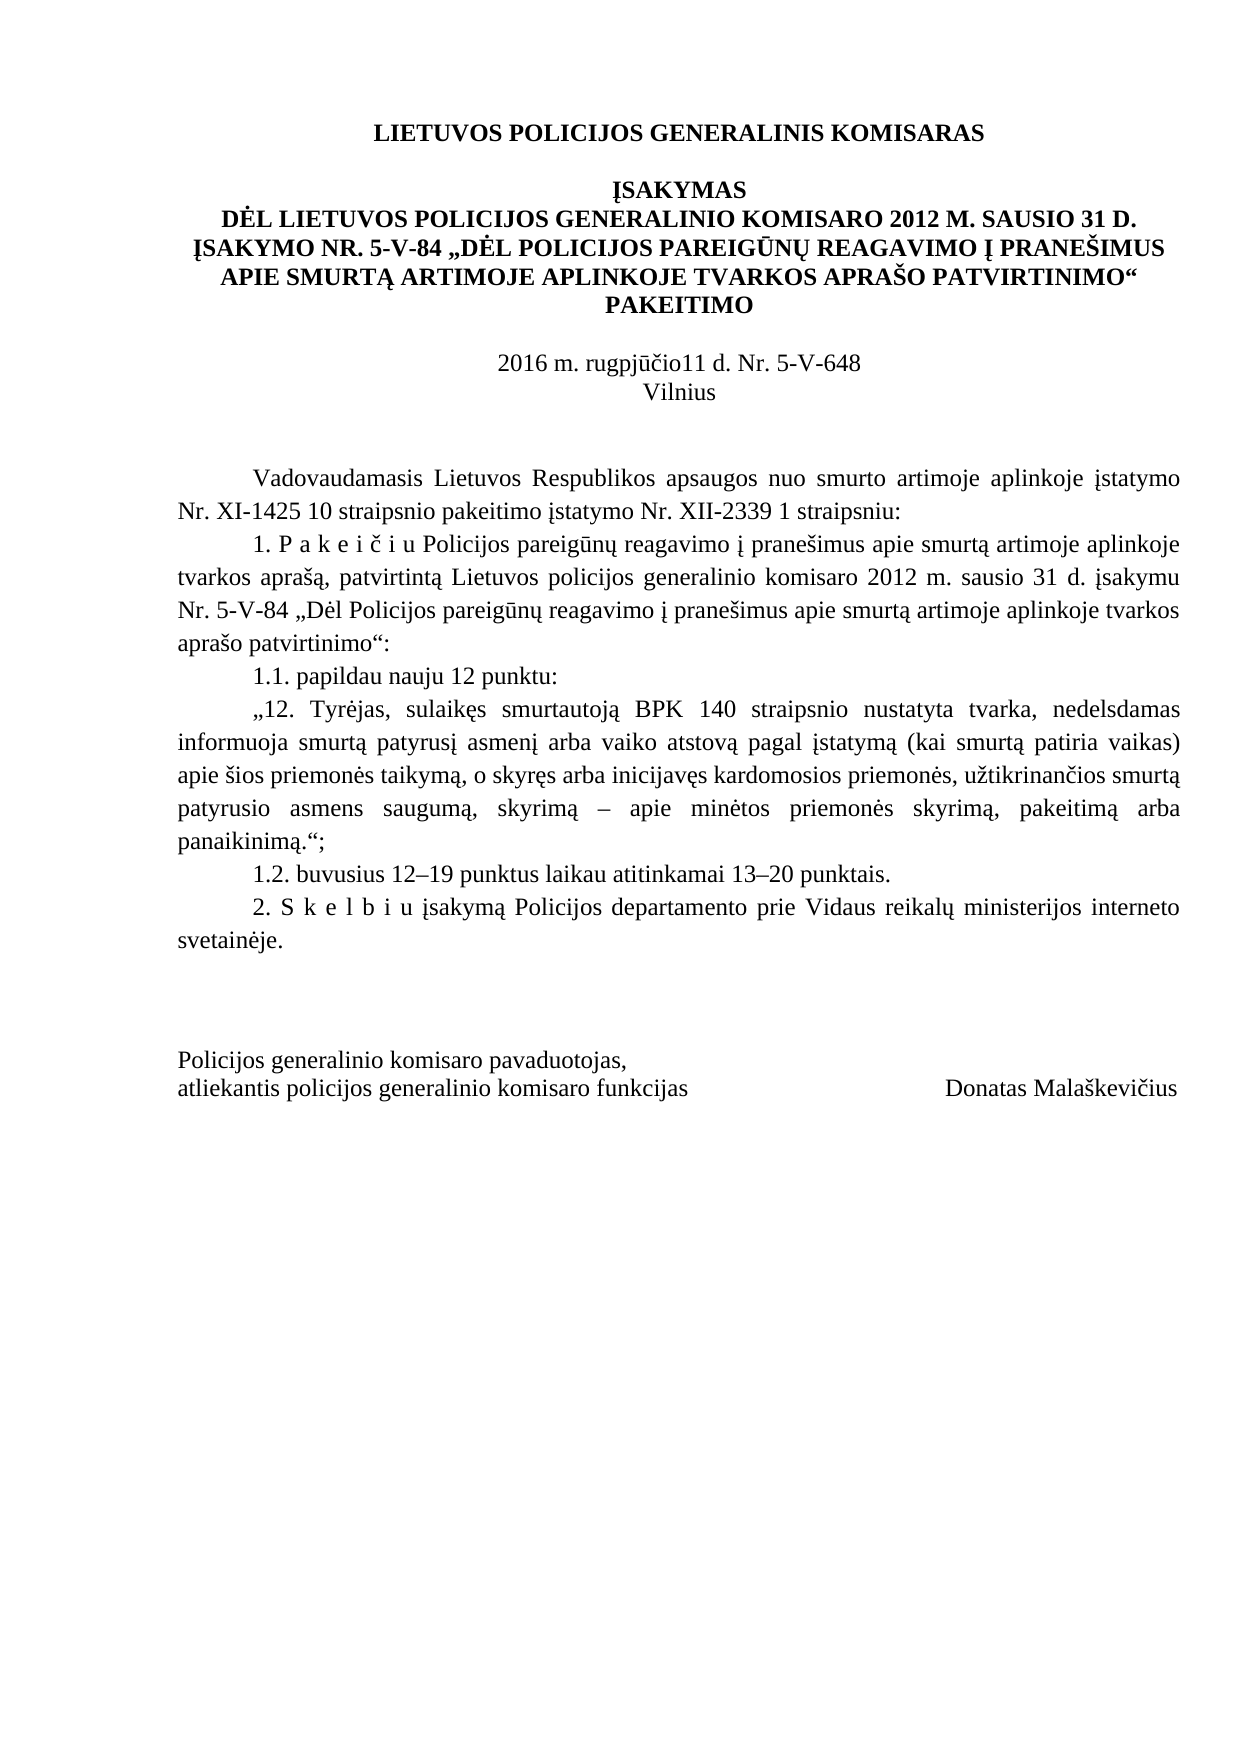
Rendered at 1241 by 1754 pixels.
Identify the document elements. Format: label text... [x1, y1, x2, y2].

text LIETUVOS POLICIJOS GENERALINIS KOMISARAS [177, 118, 1181, 147]
text Vadovaudamasis Lietuvos Respublikos apsaugos nuo smurto artimoje aplinkoje įstatymo Nr. XI-1425 10 straipsnio pakeitimo įstatymo Nr. XII-2339 1 straipsniu: [177, 463, 1181, 525]
text „12. Tyrėjas, sulaikęs smurtautoją BPK 140 straipsnio nustatyta tvarka, nedelsdamas informuoja smurtą patyrusį asmenį arba vaiko atstovą pagal įstatymą (kai smurtą patiria vaikas) apie šios priemonės taikymą, o skyręs arba inicijavęs kardomosios priemonės, užtikrinančios smurtą patyrusio asmens saugumą, skyrimą – apie minėtos priemonės skyrimą, pakeitimą arba panaikinimą.“; [177, 694, 1181, 855]
text ĮSAKYMAS [177, 176, 1181, 204]
text DĖL LIETUVOS POLICIJOS GENERALINIO KOMISARO 2012 M. SAUSIO 31 D. ĮSAKYMO NR. 5-V-84 „DĖL POLICIJOS PAREIGŪNŲ REAGAVIMO Į PRANEŠIMUS APIE SMURTĄ ARTIMOJE APLINKOJE TVARKOS APRAŠO PATVIRTINIMO“ PAKEITIMO [177, 204, 1181, 319]
text atliekantis policijos generalinio komisaro funkcijas Donatas Malaškevičius [177, 1073, 1181, 1102]
text 1.1. papildau nauju 12 punktu: [177, 661, 1181, 690]
text Vilnius [177, 377, 1181, 406]
text 1. P a k e i č i u Policijos pareigūnų reagavimo į pranešimus apie smurtą artimoje aplinkoje tvarkos aprašą, patvirtintą Lietuvos policijos generalinio komisaro 2012 m. sausio 31 d. įsakymu Nr. 5-V-84 „Dėl Policijos pareigūnų reagavimo į pranešimus apie smurtą artimoje aplinkoje tvarkos aprašo patvirtinimo“: [177, 529, 1181, 657]
text 2016 m. rugpjūčio11 d. Nr. 5-V-648 [177, 348, 1181, 377]
text Policijos generalinio komisaro pavaduotojas, [177, 1045, 1181, 1073]
text 1.2. buvusius 12–19 punktus laikau atitinkamai 13–20 punktais. [177, 859, 1181, 888]
text 2. S k e l b i u įsakymą Policijos departamento prie Vidaus reikalų ministerijos interneto svetainėje. [177, 892, 1181, 954]
